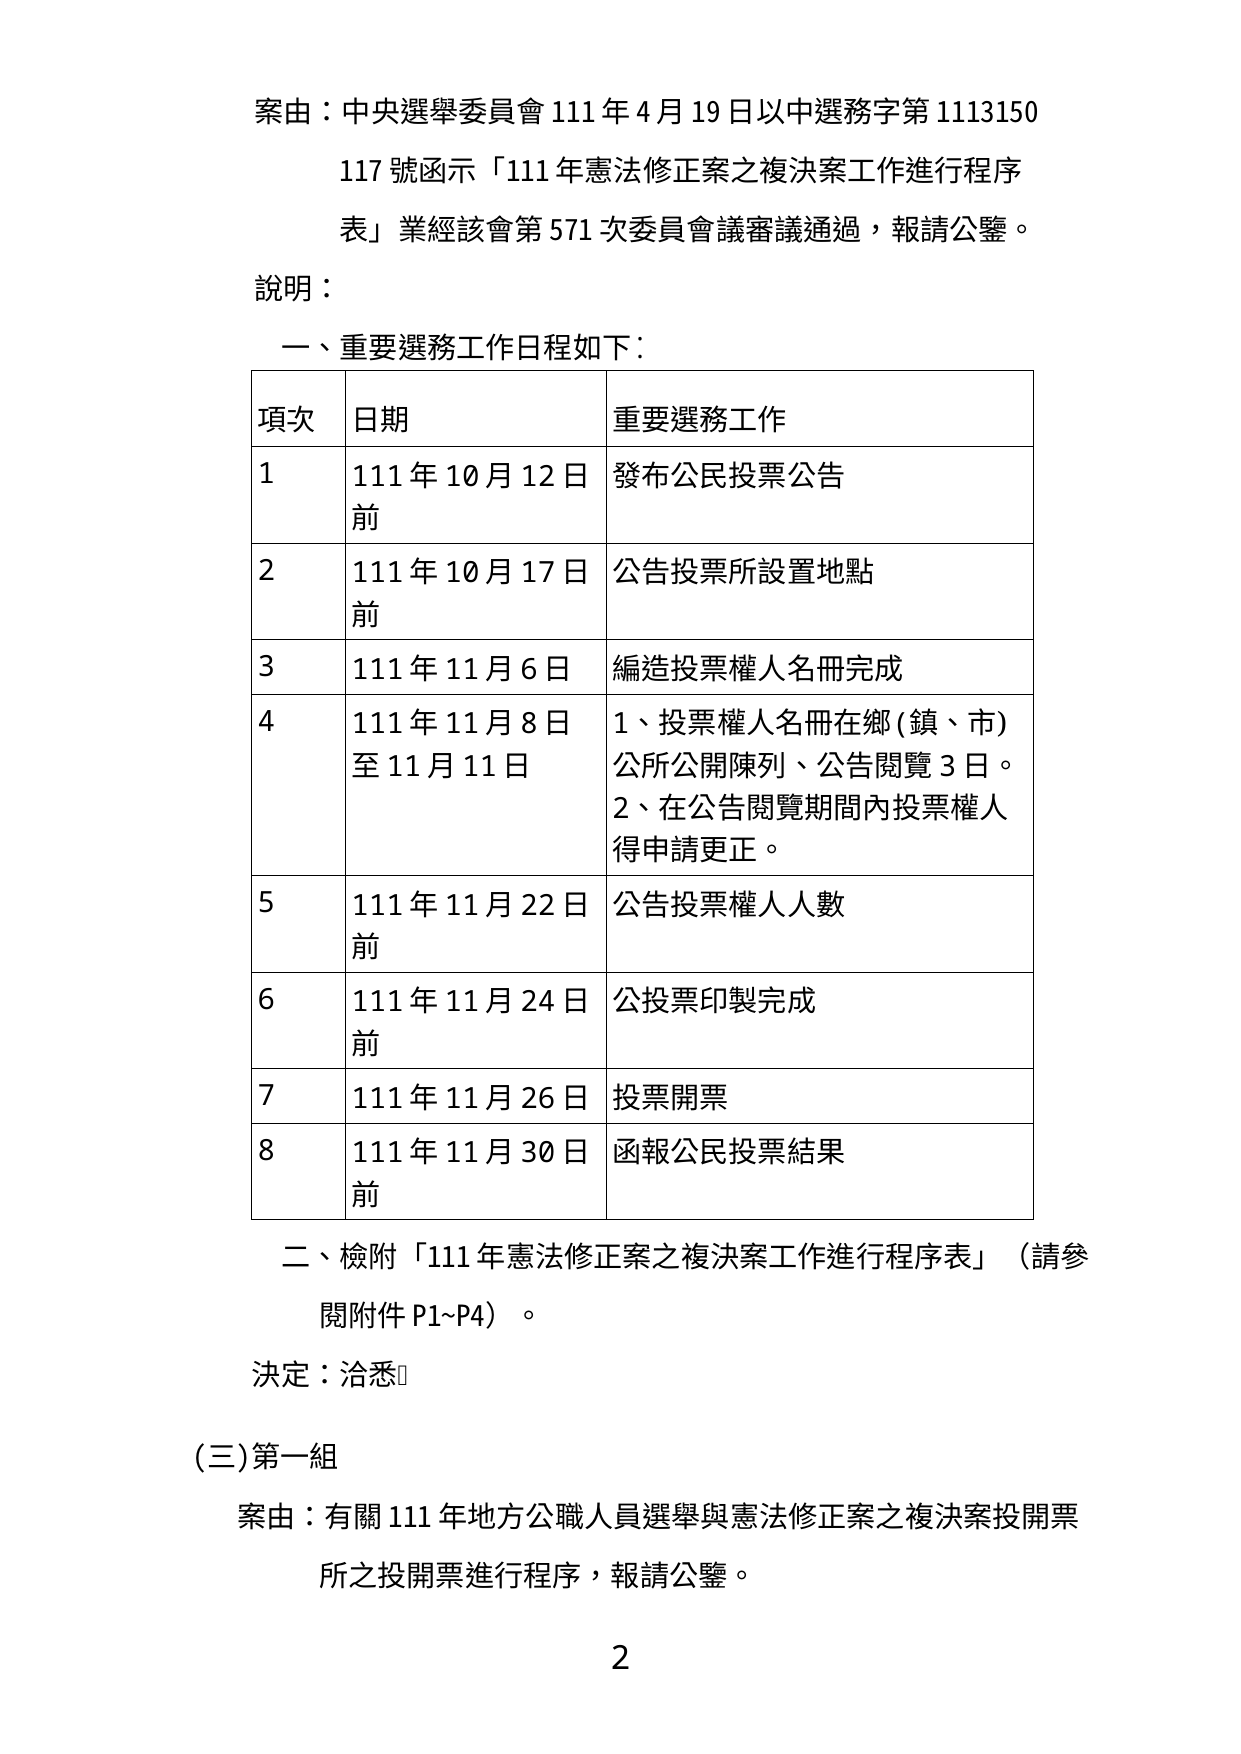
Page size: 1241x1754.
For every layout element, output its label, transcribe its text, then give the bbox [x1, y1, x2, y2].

table_cell 111年11月30日前 [346, 1124, 606, 1219]
text 決定：洽悉。 [252, 1338, 1092, 1397]
text 案由：中央選舉委員會111年4月19日以中選務字第1113150 117號函示「111年憲法修正案之複決案工作進行程序 表」業經該會第571次委員會議審議通過，報請公鑒。 [254, 75, 1045, 252]
text (三)第一組 [193, 1421, 1092, 1480]
text 案由：有關111年地方公職人員選舉與憲法修正案之複決案投開票所之投開票進行程序，報請公鑒。 [237, 1480, 1092, 1598]
table_cell 發布公民投票公告 [607, 447, 1033, 542]
table_cell 111年11月22日前 [346, 876, 606, 972]
text 一、重要選務工作日程如下⁚ [281, 311, 1092, 370]
table_header 重要選務工作 [607, 371, 1033, 446]
table_cell 函報公民投票結果 [607, 1124, 1033, 1219]
table_cell 7 [252, 1069, 345, 1123]
table_cell 6 [252, 973, 345, 1068]
table_cell 111年11月24日前 [346, 973, 606, 1068]
table_header 項次 [252, 371, 345, 446]
table_cell 1、投票權人名冊在鄉(鎮、市)公所公開陳列、公告閱覽3日。 2、在公告閱覽期間內投票權人得申請更正。 [607, 695, 1033, 875]
table_cell 3 [252, 640, 345, 693]
table_cell 1 [252, 447, 345, 542]
table_cell 公告投票所設置地點 [607, 544, 1033, 639]
table_cell 111年10月12日前 [346, 447, 606, 542]
table_cell 111年11月6日 [346, 640, 606, 693]
table_cell 4 [252, 695, 345, 875]
table_cell 111年11月8日至11月11日 [346, 695, 606, 875]
text 說明： [254, 252, 1039, 311]
table_cell 公投票印製完成 [607, 973, 1033, 1068]
table_cell 111年10月17日前 [346, 544, 606, 639]
table_header 日期 [346, 371, 606, 446]
table_cell 2 [252, 544, 345, 639]
text 二、檢附「111年憲法修正案之複決案工作進行程序表」（請參閱附件P1~P4）。 [281, 1220, 1092, 1338]
table_cell 111年11月26日 [346, 1069, 606, 1123]
table_cell 5 [252, 876, 345, 972]
table_cell 公告投票權人人數 [607, 876, 1033, 972]
table_cell 投票開票 [607, 1069, 1033, 1123]
table_cell 8 [252, 1124, 345, 1219]
table_cell 編造投票權人名冊完成 [607, 640, 1033, 693]
